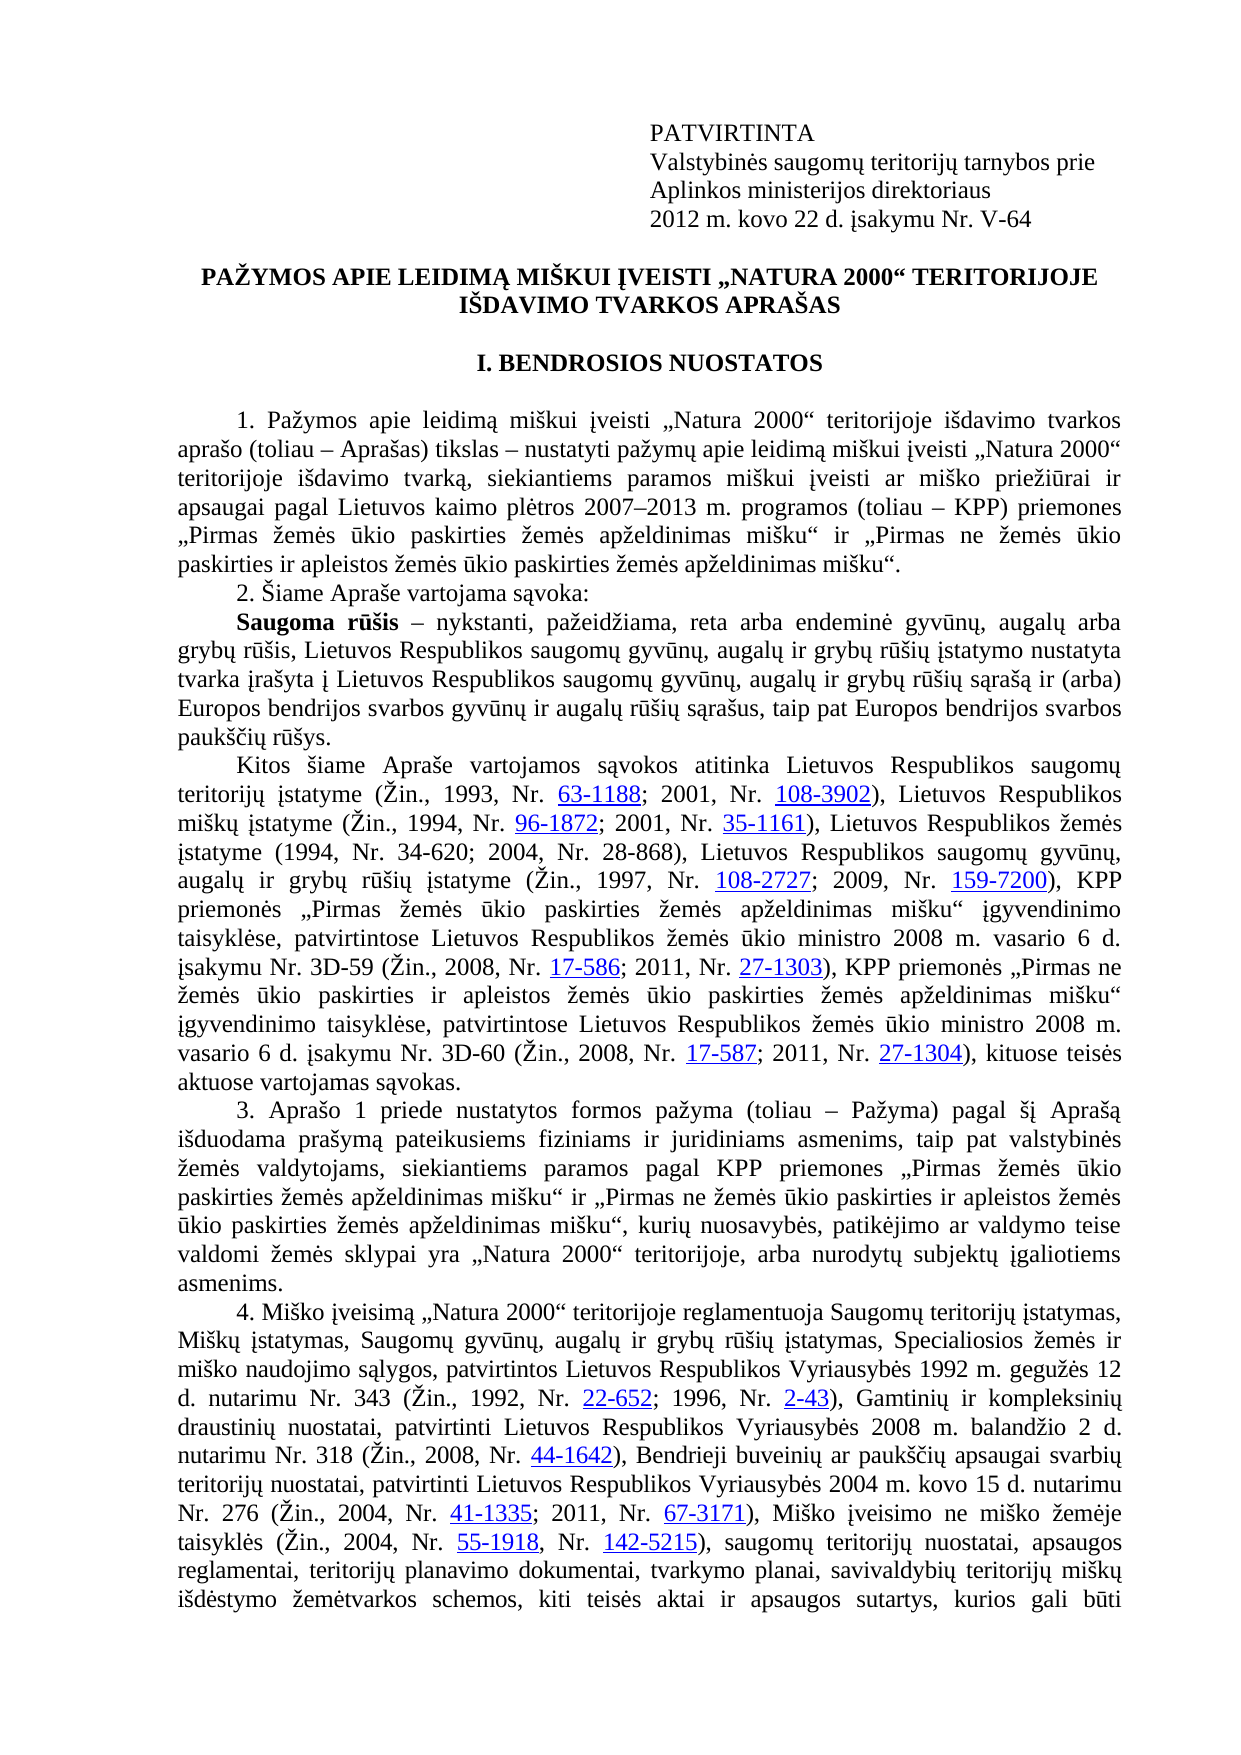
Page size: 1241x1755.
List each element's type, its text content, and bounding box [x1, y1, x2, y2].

text 2. Šiame Apraše vartojama sąvoka: [177, 578, 1122, 607]
text 3. Aprašo 1 priede nustatytos formos pažyma (toliau – Pažyma) pagal šį Aprašą išduodama prašymą pateikusiems fiziniams ir juridiniams asmenims, taip pat valstybinės žemės valdytojams, siekiantiems paramos pagal KPP priemones „Pirmas žemės ūkio paskirties žemės apželdinimas mišku“ ir „Pirmas ne žemės ūkio paskirties ir apleistos žemės ūkio paskirties žemės apželdinimas mišku“, kurių nuosavybės, patikėjimo ar valdymo teise valdomi žemės sklypai yra „Natura 2000“ teritorijoje, arba nurodytų subjektų įgaliotiems asmenims. [177, 1096, 1122, 1297]
text Aplinkos ministerijos direktoriaus [649, 176, 1122, 204]
text Kitos šiame Apraše vartojamos sąvokos atitinka Lietuvos Respublikos saugomų teritorijų įstatyme (Žin., 1993, Nr. 63-1188; 2001, Nr. 108-3902), Lietuvos Respublikos miškų įstatyme (Žin., 1994, Nr. 96-1872; 2001, Nr. 35-1161), Lietuvos Respublikos žemės įstatyme (1994, Nr. 34-620; 2004, Nr. 28-868), Lietuvos Respublikos saugomų gyvūnų, augalų ir grybų rūšių įstatyme (Žin., 1997, Nr. 108-2727; 2009, Nr. 159-7200), KPP priemonės „Pirmas žemės ūkio paskirties žemės apželdinimas mišku“ įgyvendinimo taisyklėse, patvirtintose Lietuvos Respublikos žemės ūkio ministro 2008 m. vasario 6 d. įsakymu Nr. 3D-59 (Žin., 2008, Nr. 17-586; 2011, Nr. 27-1303), KPP priemonės „Pirmas ne žemės ūkio paskirties ir apleistos žemės ūkio paskirties žemės apželdinimas mišku“ įgyvendinimo taisyklėse, patvirtintose Lietuvos Respublikos žemės ūkio ministro 2008 m. vasario 6 d. įsakymu Nr. 3D-60 (Žin., 2008, Nr. 17-587; 2011, Nr. 27-1304), kituose teisės aktuose vartojamas sąvokas. [177, 751, 1122, 1096]
text PAŽYMOS APIE LEIDIMĄ MIŠKUI ĮVEISTI „NATURA 2000“ TERITORIJOJE IŠDAVIMO TVARKOS APRAŠAS [177, 262, 1122, 319]
text 4. Miško įveisimą „Natura 2000“ teritorijoje reglamentuoja Saugomų teritorijų įstatymas, Miškų įstatymas, Saugomų gyvūnų, augalų ir grybų rūšių įstatymas, Specialiosios žemės ir miško naudojimo sąlygos, patvirtintos Lietuvos Respublikos Vyriausybės 1992 m. gegužės 12 d. nutarimu Nr. 343 (Žin., 1992, Nr. 22-652; 1996, Nr. 2-43), Gamtinių ir kompleksinių draustinių nuostatai, patvirtinti Lietuvos Respublikos Vyriausybės 2008 m. balandžio 2 d. nutarimu Nr. 318 (Žin., 2008, Nr. 44-1642), Bendrieji buveinių ar paukščių apsaugai svarbių teritorijų nuostatai, patvirtinti Lietuvos Respublikos Vyriausybės 2004 m. kovo 15 d. nutarimu Nr. 276 (Žin., 2004, Nr. 41-1335; 2011, Nr. 67-3171), Miško įveisimo ne miško žemėje taisyklės (Žin., 2004, Nr. 55-1918, Nr. 142-5215), saugomų teritorijų nuostatai, apsaugos reglamentai, teritorijų planavimo dokumentai, tvarkymo planai, savivaldybių teritorijų miškų išdėstymo žemėtvarkos schemos, kiti teisės aktai ir apsaugos sutartys, kurios gali būti [177, 1297, 1122, 1613]
text Saugoma rūšis – nykstanti, pažeidžiama, reta arba endeminė gyvūnų, augalų arba grybų rūšis, Lietuvos Respublikos saugomų gyvūnų, augalų ir grybų rūšių įstatymo nustatyta tvarka įrašyta į Lietuvos Respublikos saugomų gyvūnų, augalų ir grybų rūšių sąrašą ir (arba) Europos bendrijos svarbos gyvūnų ir augalų rūšių sąrašus, taip pat Europos bendrijos svarbos paukščių rūšys. [177, 607, 1122, 751]
text I. BENDROSIOS NUOSTATOS [177, 348, 1122, 377]
text Valstybinės saugomų teritorijų tarnybos prie [649, 147, 1122, 176]
text 2012 m. kovo 22 d. įsakymu Nr. V-64 [649, 204, 1122, 233]
text PATVIRTINTA [649, 118, 1122, 147]
text 1. Pažymos apie leidimą miškui įveisti „Natura 2000“ teritorijoje išdavimo tvarkos aprašo (toliau – Aprašas) tikslas – nustatyti pažymų apie leidimą miškui įveisti „Natura 2000“ teritorijoje išdavimo tvarką, siekiantiems paramos miškui įveisti ar miško priežiūrai ir apsaugai pagal Lietuvos kaimo plėtros 2007–2013 m. programos (toliau – KPP) priemones „Pirmas žemės ūkio paskirties žemės apželdinimas mišku“ ir „Pirmas ne žemės ūkio paskirties ir apleistos žemės ūkio paskirties žemės apželdinimas mišku“. [177, 406, 1122, 578]
